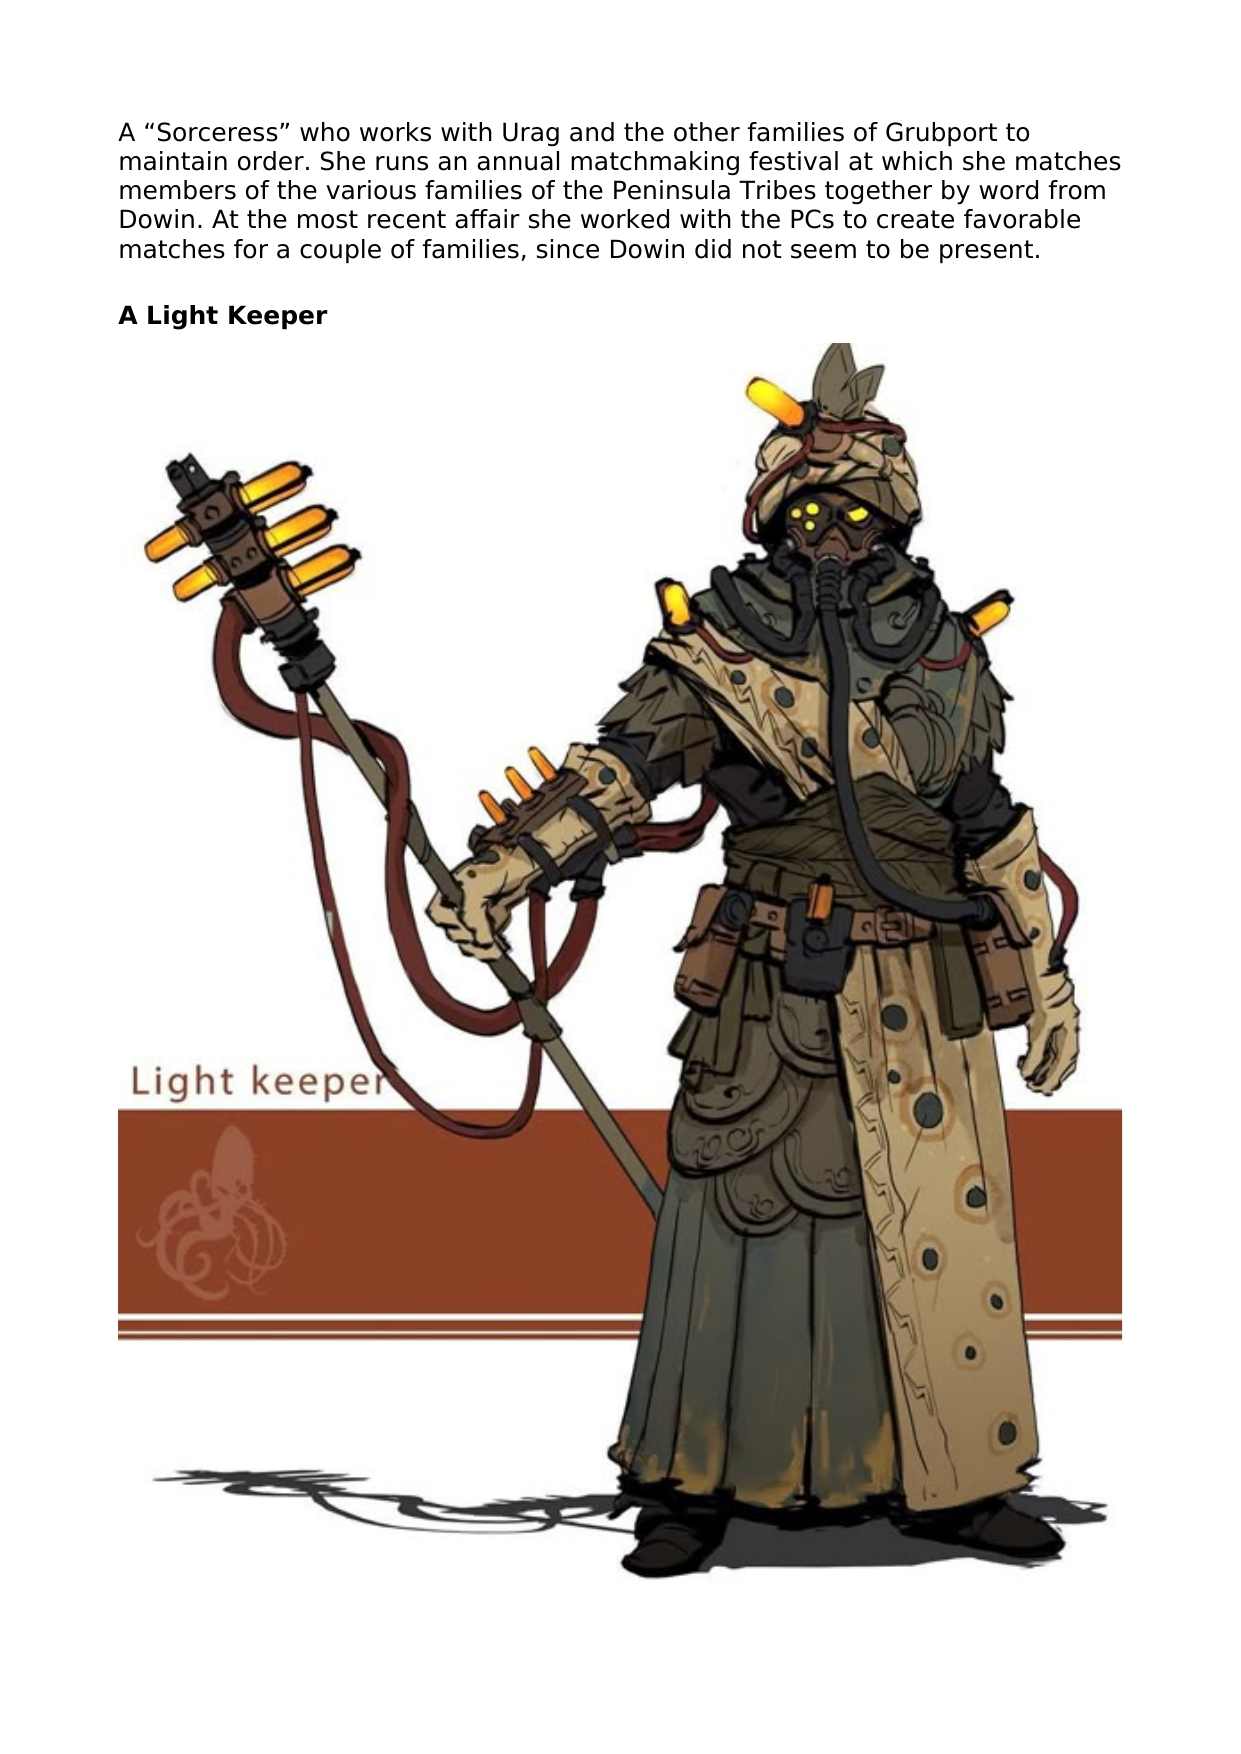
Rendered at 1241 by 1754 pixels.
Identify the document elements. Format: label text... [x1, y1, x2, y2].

picture [118, 343, 1123, 1599]
subtitle A Light Keeper [118, 301, 1122, 331]
text A “Sorceress” who works with Urag and the other families of Grubport to maintain order. She runs an annual matchmaking festival at which she matches members of the various families of the Peninsula Tribes together by word from Dowin. At the most recent affair she worked with the PCs to create favorable matches for a couple of families, since Dowin did not seem to be present. [118, 118, 1122, 264]
